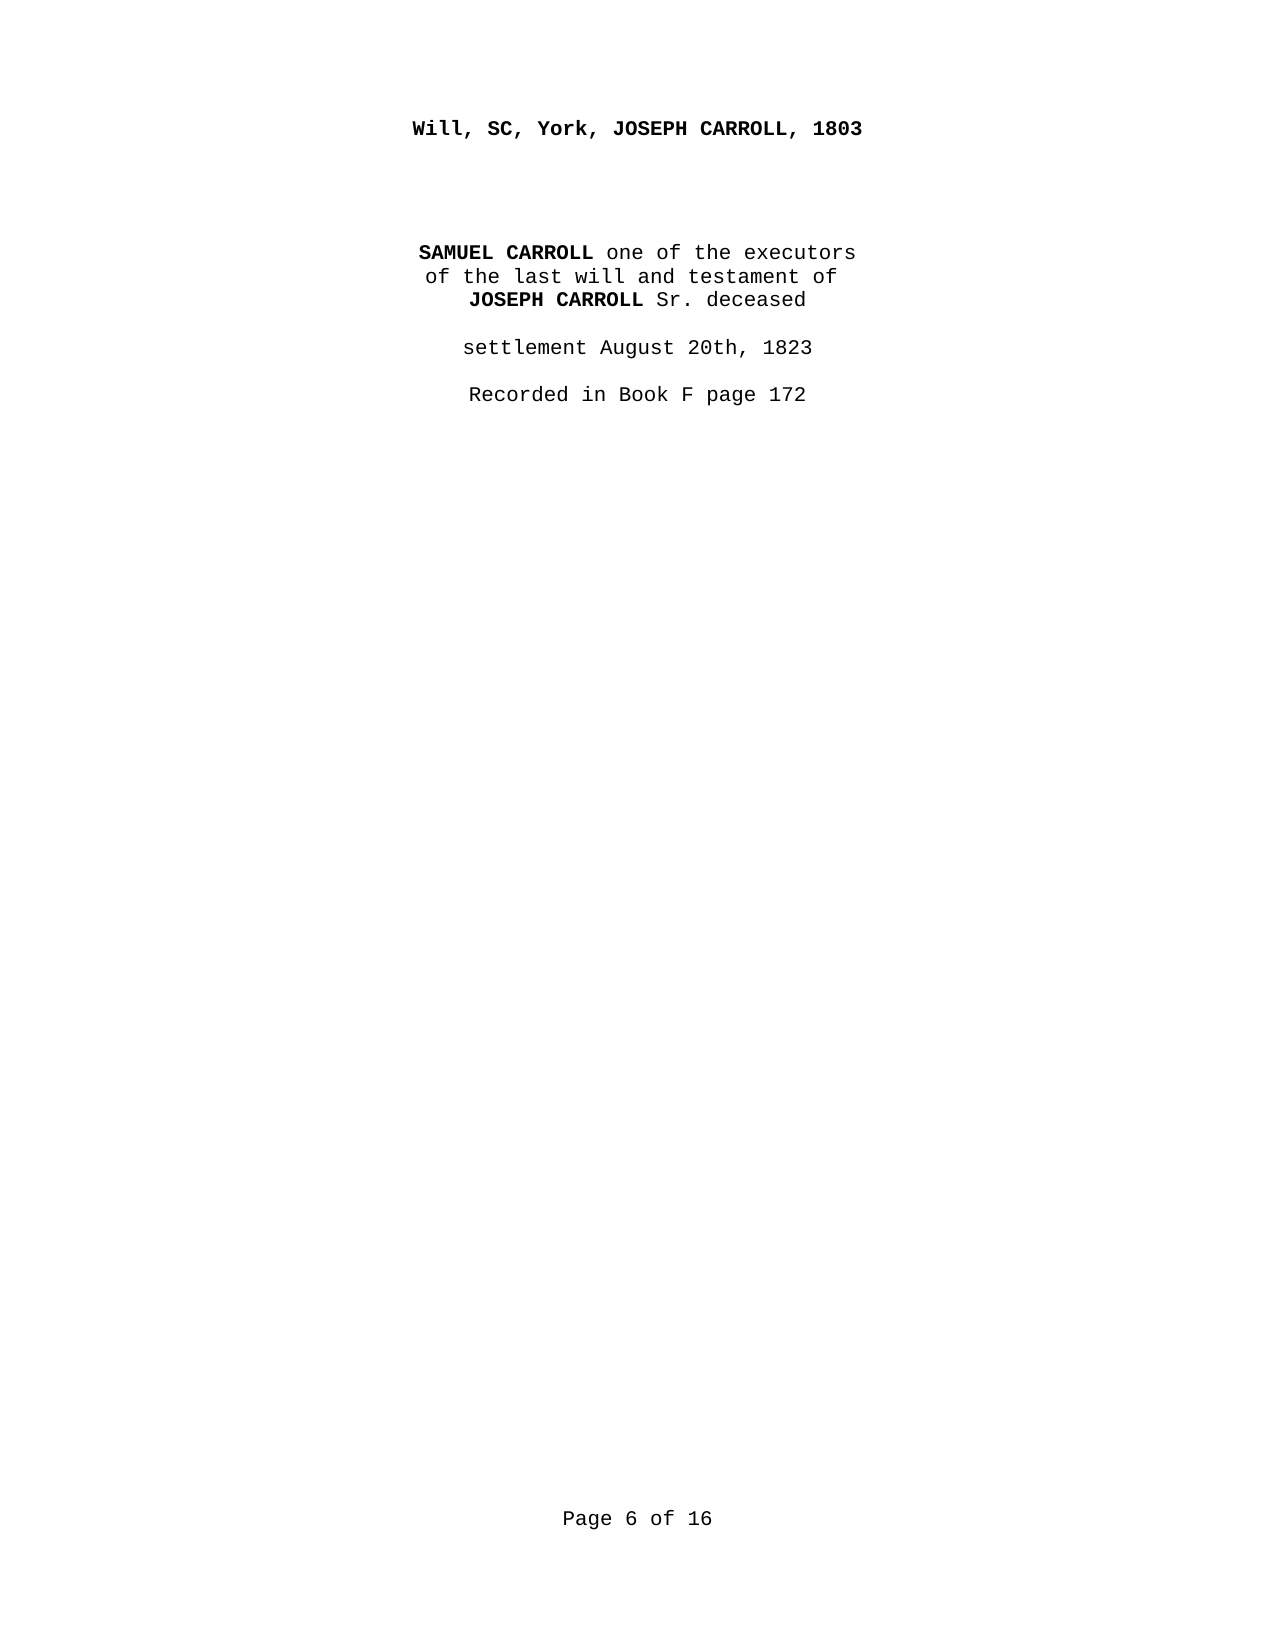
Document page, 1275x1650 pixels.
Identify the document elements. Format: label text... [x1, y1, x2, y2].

text Samuel Carroll one of the executors [118, 242, 1157, 266]
text Joseph Carroll Sr. deceased [118, 289, 1157, 313]
text settlement August 20th, 1823 [118, 337, 1157, 360]
text of the last will and testament of [118, 266, 1157, 289]
text Recorded in Book F page 172 [118, 384, 1157, 408]
